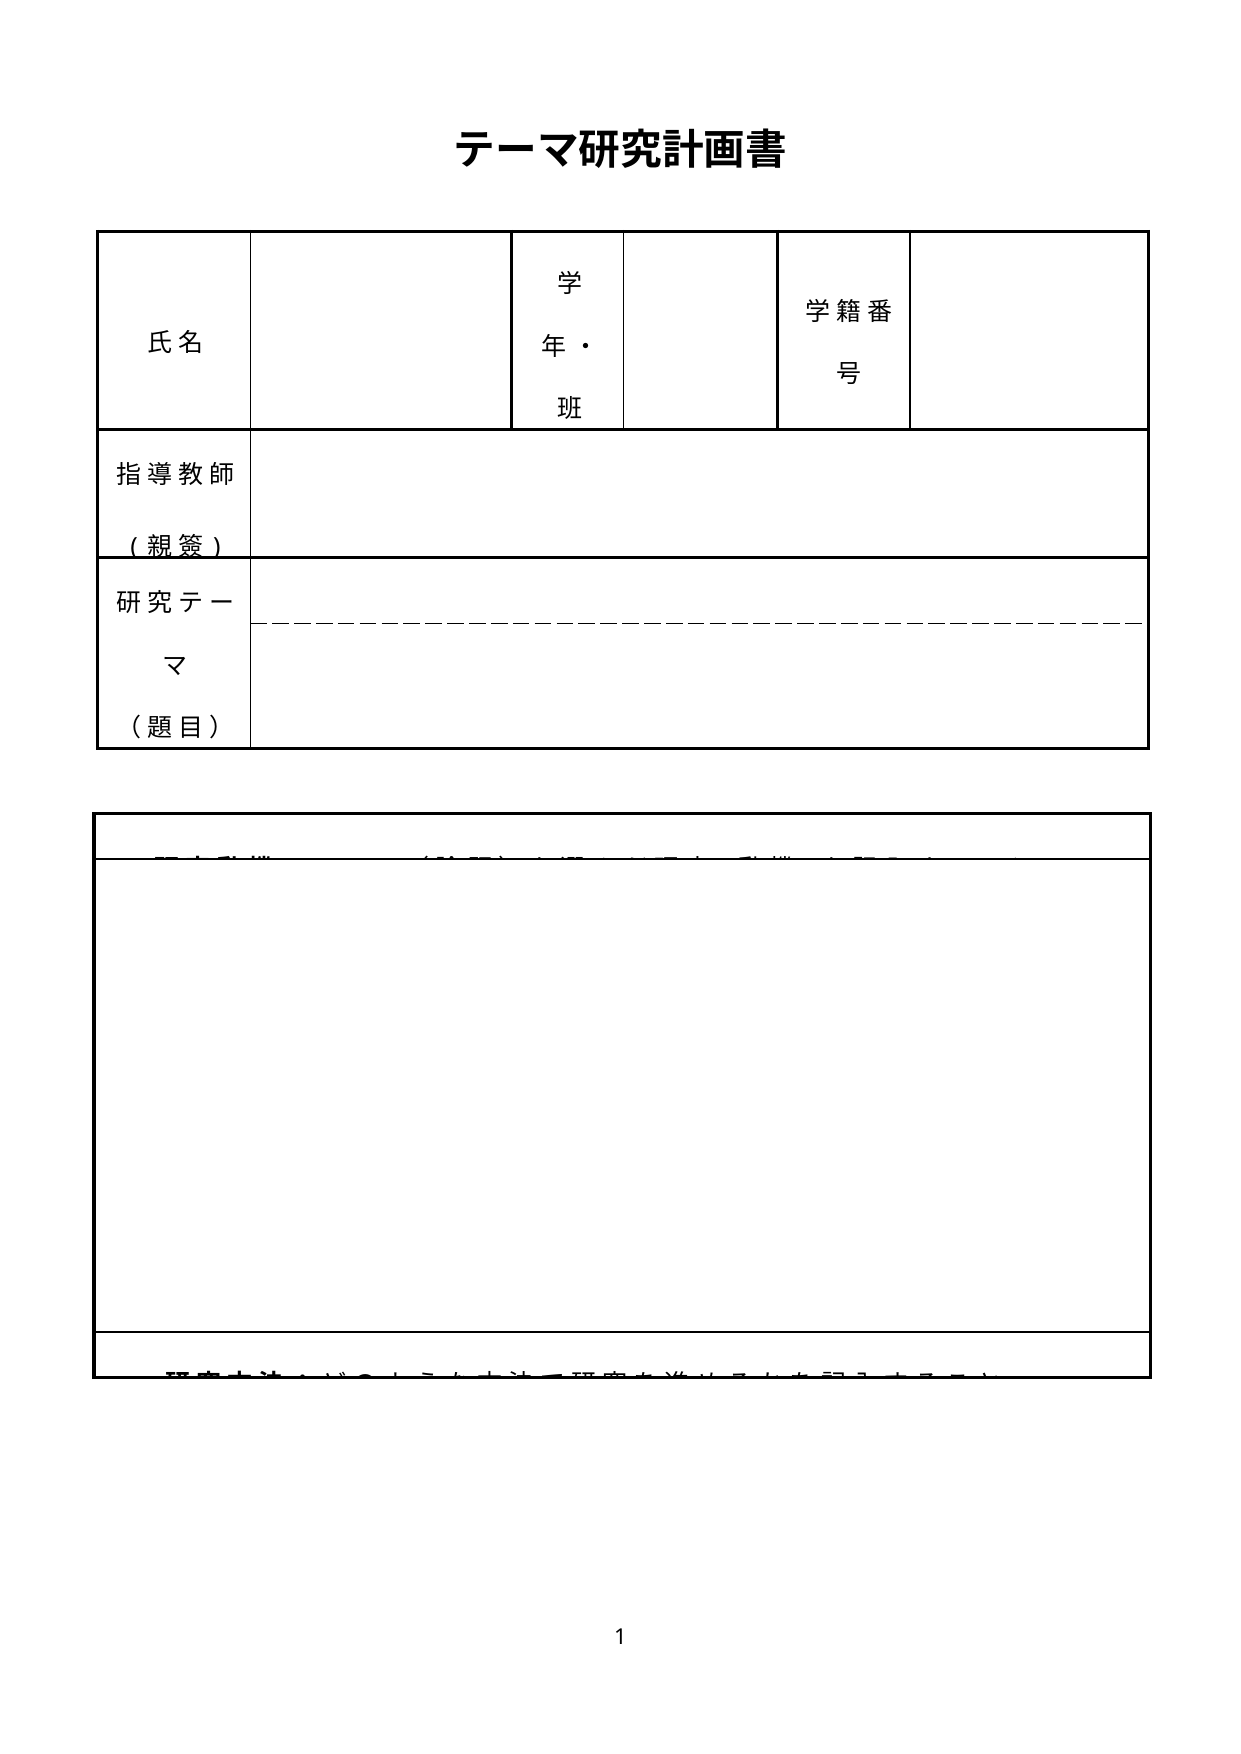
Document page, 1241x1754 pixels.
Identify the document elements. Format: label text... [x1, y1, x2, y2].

table_header [911, 233, 1147, 428]
table_cell [251, 623, 1147, 747]
table_cell Ⅱ．研究方法：どのような方法で研究を進めるかを記入すること。 [96, 1333, 1149, 1376]
table_cell [96, 860, 1149, 1331]
table_cell 指導教師 (親簽) [99, 431, 250, 556]
table_header 学年・班 [513, 233, 623, 428]
table_cell [251, 431, 1147, 556]
table_header [624, 233, 776, 428]
table_cell 研究テーマ （題目） [99, 559, 250, 747]
table_header [251, 233, 510, 428]
table_header 氏名 [99, 233, 250, 428]
text テーマ研究計画書 [99, 105, 1141, 167]
table_header Ⅰ．研究動機：テーマ（論題）を選んだ理由(動機)を記入すること。 [96, 815, 1149, 858]
table_cell [251, 559, 1147, 622]
table_header 学籍番号 [779, 233, 909, 428]
